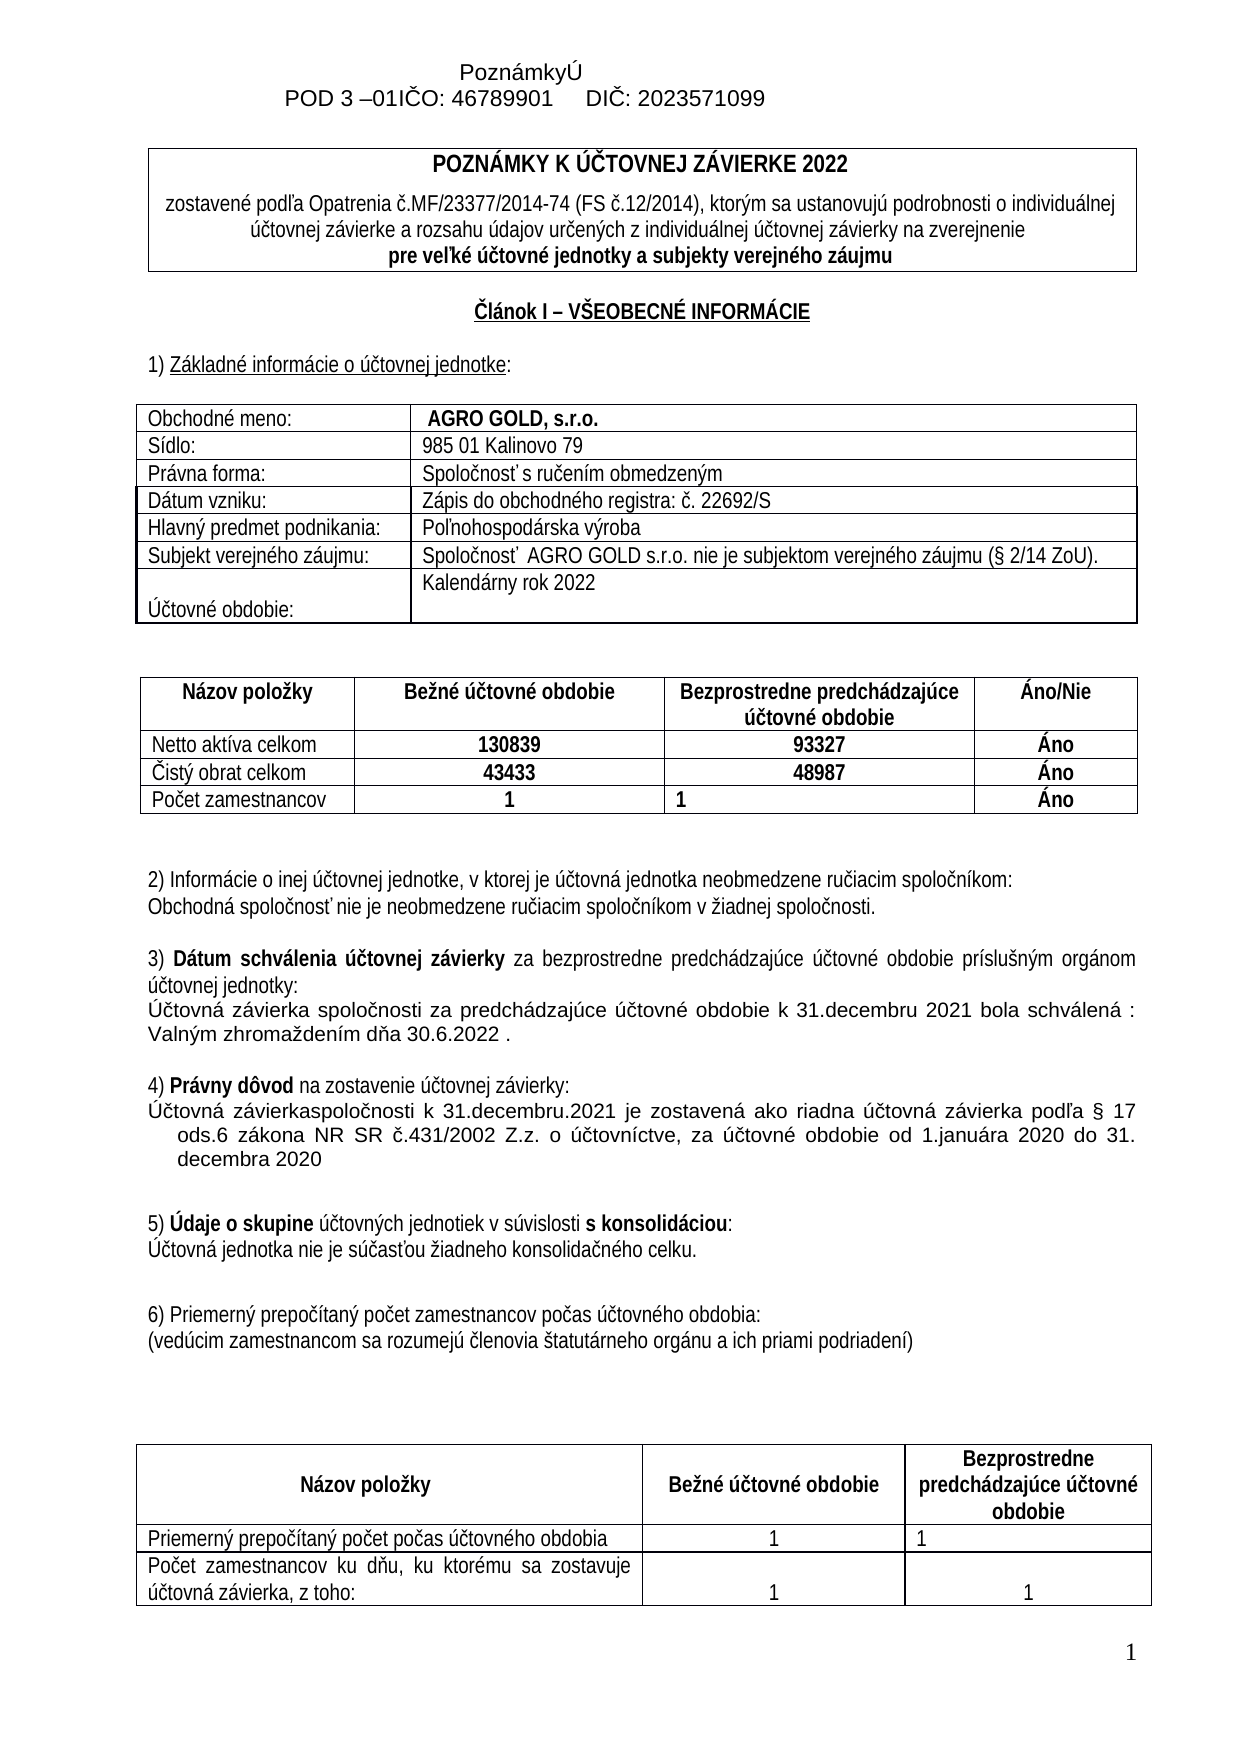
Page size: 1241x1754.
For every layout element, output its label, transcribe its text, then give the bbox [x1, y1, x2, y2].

text (vedúcim zamestnancom sa rozumejú členovia štatutárneho orgánu a ich priami podriadení) [148, 1327, 1137, 1354]
table_cell Účtovné obdobie: [138, 569, 410, 622]
table_cell Čistý obrat celkom [141, 759, 354, 785]
table_header Bezprostredne predchádzajúce účtovné obdobie [906, 1445, 1151, 1524]
table_cell Áno [975, 731, 1137, 758]
text Účtovná závierka spoločnosti za predchádzajúce účtovné obdobie k 31.decembru 2021 bola schválená : Valným zhromaždením dňa 30.6.2022 . [148, 998, 1137, 1046]
text POZNÁMKY K ÚČTOVNEJ ZÁVIERKE 2022 [149, 149, 1136, 177]
table_cell Áno [975, 786, 1137, 813]
text 1) Základné informácie o účtovnej jednotke: [148, 351, 1137, 377]
table_cell Sídlo: [137, 432, 410, 458]
table_cell 1 [643, 1525, 904, 1551]
text Obchodná spoločnosť nie je neobmedzene ručiacim spoločníkom v žiadnej spoločnosti. [148, 893, 1137, 919]
table_cell Zápis do obchodného registra: č. 22692/S [412, 487, 1136, 513]
table_cell 1 [906, 1525, 1151, 1551]
table_header Áno/Nie [975, 678, 1137, 730]
text 5) Údaje o skupine účtovných jednotiek v súvislosti s konsolidáciou: [148, 1209, 1137, 1236]
text Účtovná závierkaspoločnosti k 31.decembru.2021 je zostavená ako riadna účtovná závierka podľa § 17 ods.6 zákona NR SR č.431/2002 Z.z. o účtovníctve, za účtovné obdobie od 1.januára 2020 do 31. decembra 2020 [148, 1099, 1137, 1171]
table_cell 1 [355, 786, 664, 813]
table_cell Subjekt verejného záujmu: [138, 542, 410, 568]
table_cell Netto aktíva celkom [141, 731, 354, 758]
table_header Názov položky [141, 678, 354, 730]
table_cell 985 01 Kalinovo 79 [411, 432, 1136, 458]
table_header Bežné účtovné obdobie [355, 678, 664, 730]
table_cell 130839 [355, 731, 664, 758]
text zostavené podľa Opatrenia č.MF/23377/2014-74 (FS č.12/2014), ktorým sa ustanovujú podrobnosti o individuálnej účtovnej závierke a rozsahu údajov určených z individuálnej účtovnej závierky na zverejnenie [149, 189, 1136, 241]
table_cell 48987 [665, 759, 974, 785]
table_header Bezprostredne predchádzajúce účtovné obdobie [665, 678, 974, 730]
table_header Obchodné meno: [137, 405, 410, 431]
table_cell Právna forma: [137, 460, 410, 486]
table_cell Kalendárny rok 2022 [412, 569, 1136, 622]
text pre veľké účtovné jednotky a subjekty verejného záujmu [149, 241, 1136, 271]
text Článok I – VŠEOBECNÉ INFORMÁCIE [148, 298, 1137, 325]
table_cell Hlavný predmet podnikania: [138, 514, 410, 541]
text 3) Dátum schválenia účtovnej závierky za bezprostredne predchádzajúce účtovné obdobie príslušným orgánom účtovnej jednotky: [148, 945, 1137, 998]
table_cell Áno [975, 759, 1137, 785]
table_cell 1 [643, 1553, 904, 1605]
text 6) Priemerný prepočítaný počet zamestnancov počas účtovného obdobia: [148, 1301, 1137, 1327]
table_cell Poľnohospodárska výroba [412, 514, 1136, 541]
table_cell 43433 [355, 759, 664, 785]
table_header Názov položky [137, 1445, 642, 1524]
text 4) Právny dôvod na zostavenie účtovnej závierky: [148, 1072, 1186, 1099]
table_cell 1 [906, 1553, 1151, 1605]
table_header Bežné účtovné obdobie [643, 1445, 904, 1524]
table_cell Počet zamestnancov [141, 786, 354, 813]
table_cell Počet zamestnancov ku dňu, ku ktorému sa zostavuje účtovná závierka, z toho: [137, 1553, 642, 1605]
table_cell Spoločnosť AGRO GOLD s.r.o. nie je subjektom verejného záujmu (§ 2/14 ZoU). [412, 542, 1136, 568]
table_cell Spoločnosť s ručením obmedzeným [411, 460, 1136, 486]
text Účtovná jednotka nie je súčasťou žiadneho konsolidačného celku. [148, 1236, 1137, 1262]
table_cell Priemerný prepočítaný počet počas účtovného obdobia [137, 1525, 642, 1551]
table_cell 1 [665, 786, 974, 813]
table_header AGRO GOLD, s.r.o. [411, 405, 1136, 431]
table_cell Dátum vzniku: [138, 487, 410, 513]
table_cell 93327 [665, 731, 974, 758]
text 2) Informácie o inej účtovnej jednotke, v ktorej je účtovná jednotka neobmedzene ručiacim spoločníkom: [148, 866, 1137, 893]
